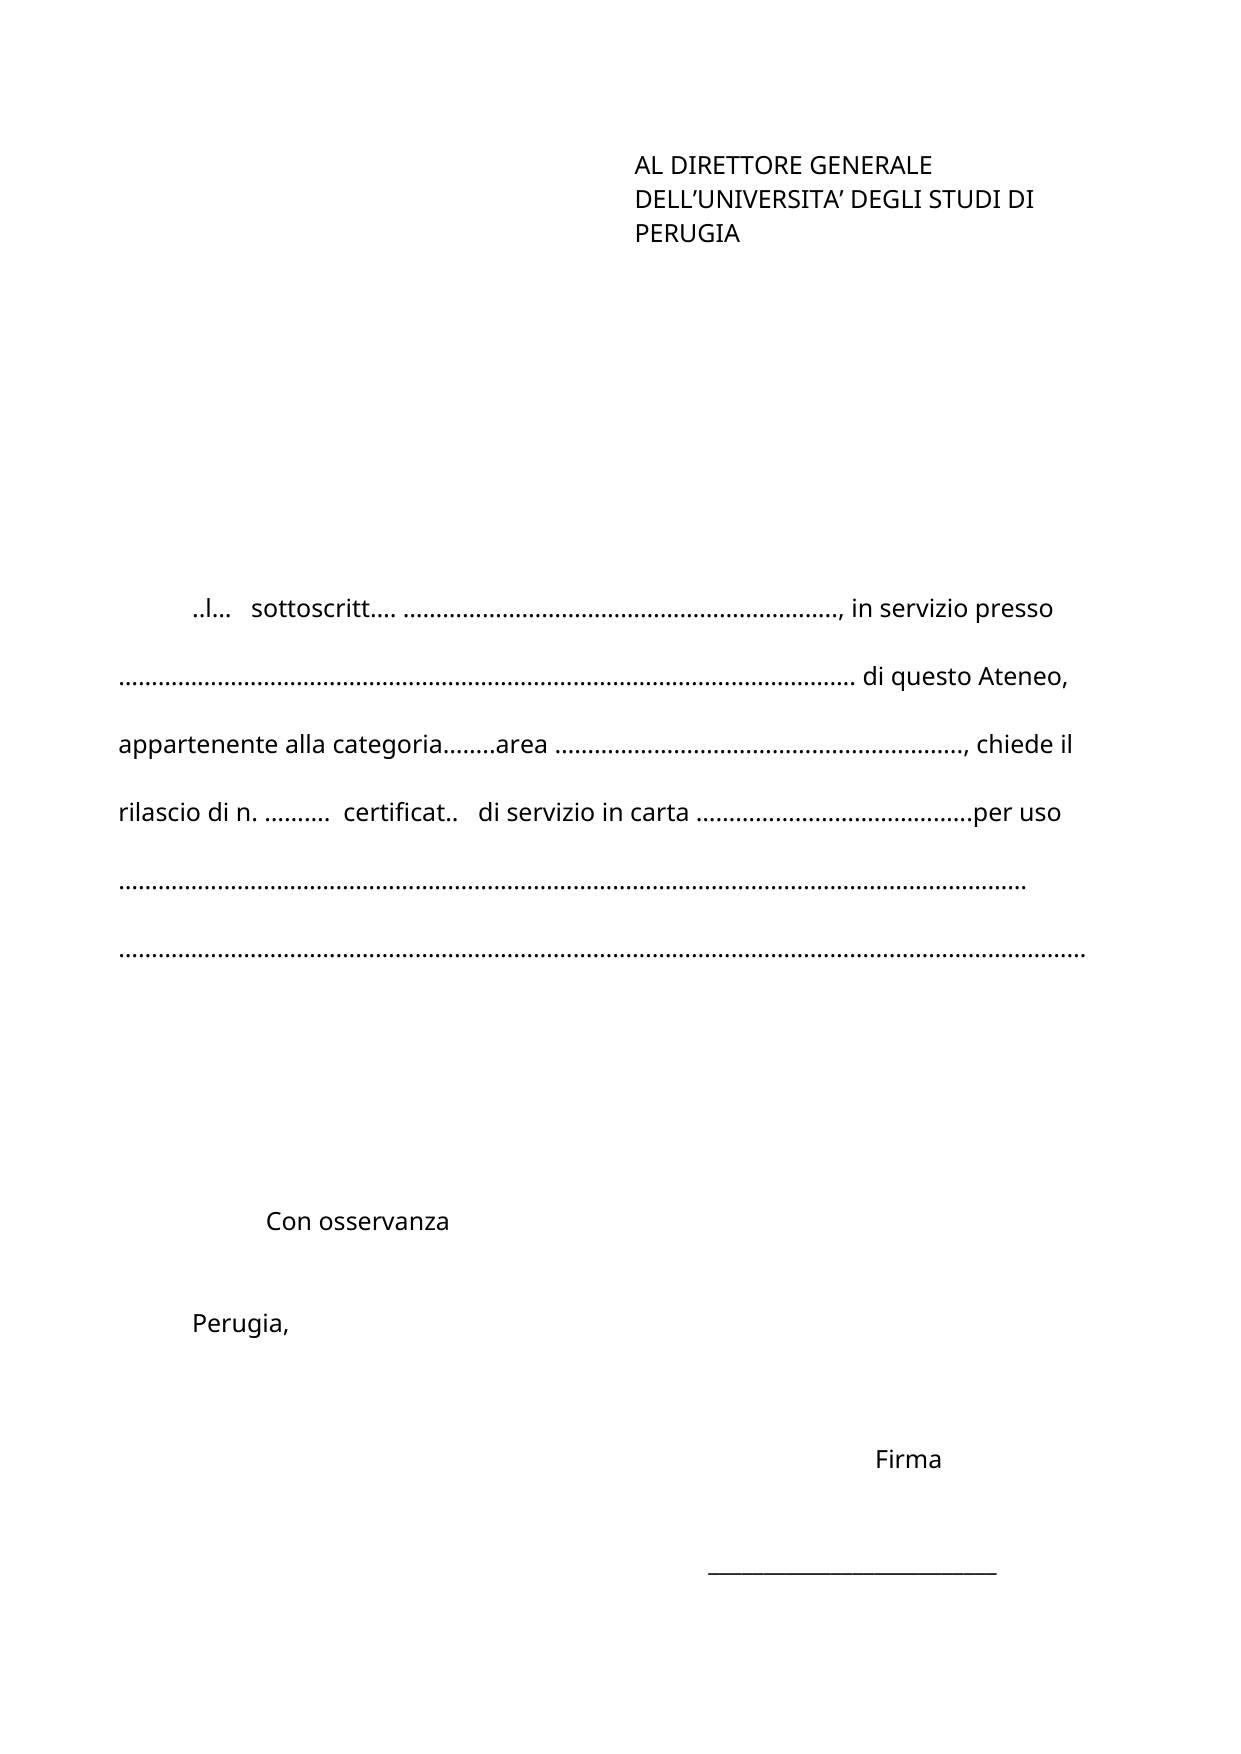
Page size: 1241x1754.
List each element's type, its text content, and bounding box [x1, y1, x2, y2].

text DELL’UNIVERSITA’ DEGLI STUDI DI [118, 182, 1122, 216]
text Firma [118, 1442, 1122, 1476]
text Perugia, [118, 1306, 1122, 1340]
text AL DIRETTORE GENERALE [118, 148, 1122, 182]
text ..l… sottoscritt…. …………………………………………………….….., in servizio presso …………………………………………………………………………………………………. di questo Ateneo, appartenente alla categoria……..area …………………………………………………….., chiede il rilascio di n. ………. certificat.. di servizio in carta …………………………………...per uso ………………………………………………………………………………………………………………………… [118, 590, 1122, 897]
text __________________________ [118, 1544, 1122, 1578]
text Con osservanza [118, 1203, 1122, 1238]
text ………………………………………………………………………………………………………………………………… [118, 931, 1122, 965]
text PERUGIA [118, 216, 1122, 250]
